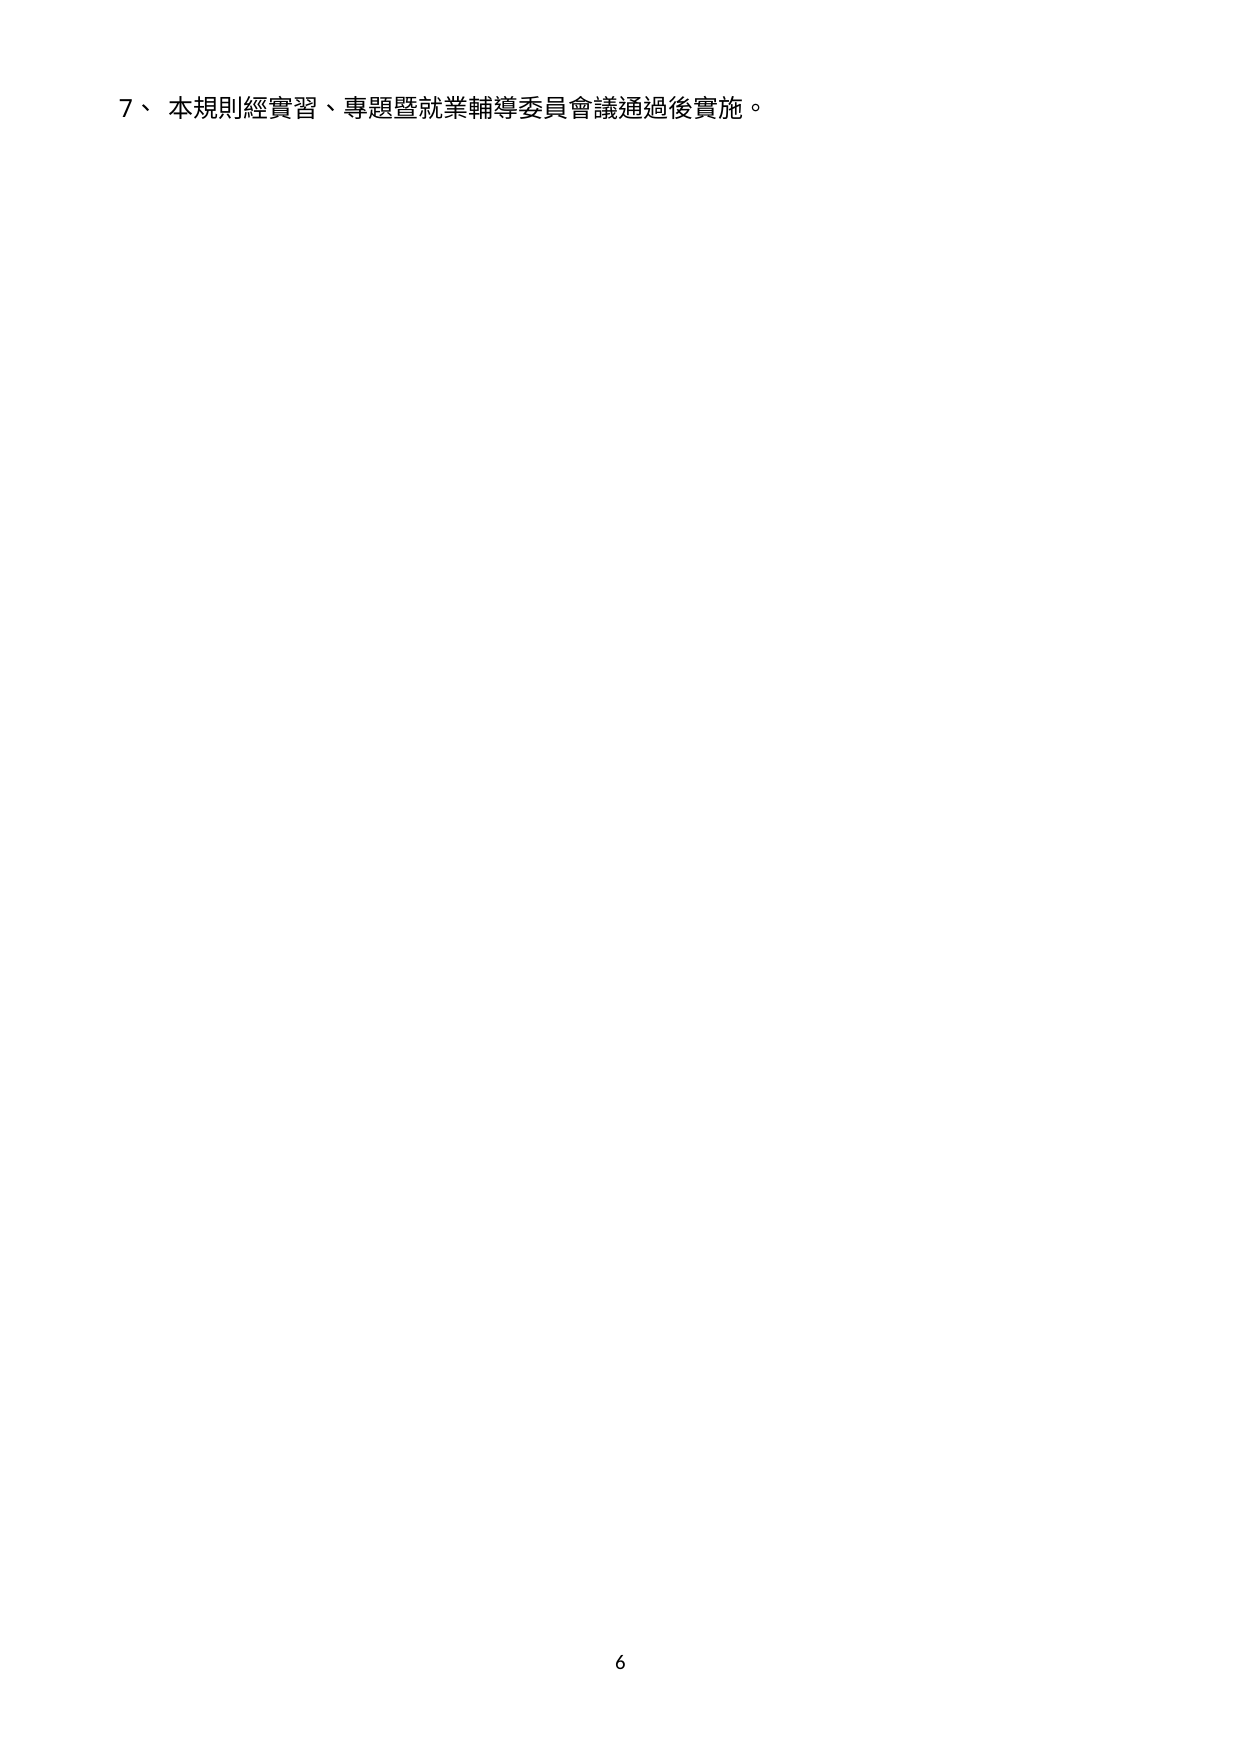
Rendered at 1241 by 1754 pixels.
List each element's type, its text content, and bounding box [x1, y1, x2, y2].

list 本規則經實習、專題暨就業輔導委員會議通過後實施。 [118, 89, 1122, 125]
